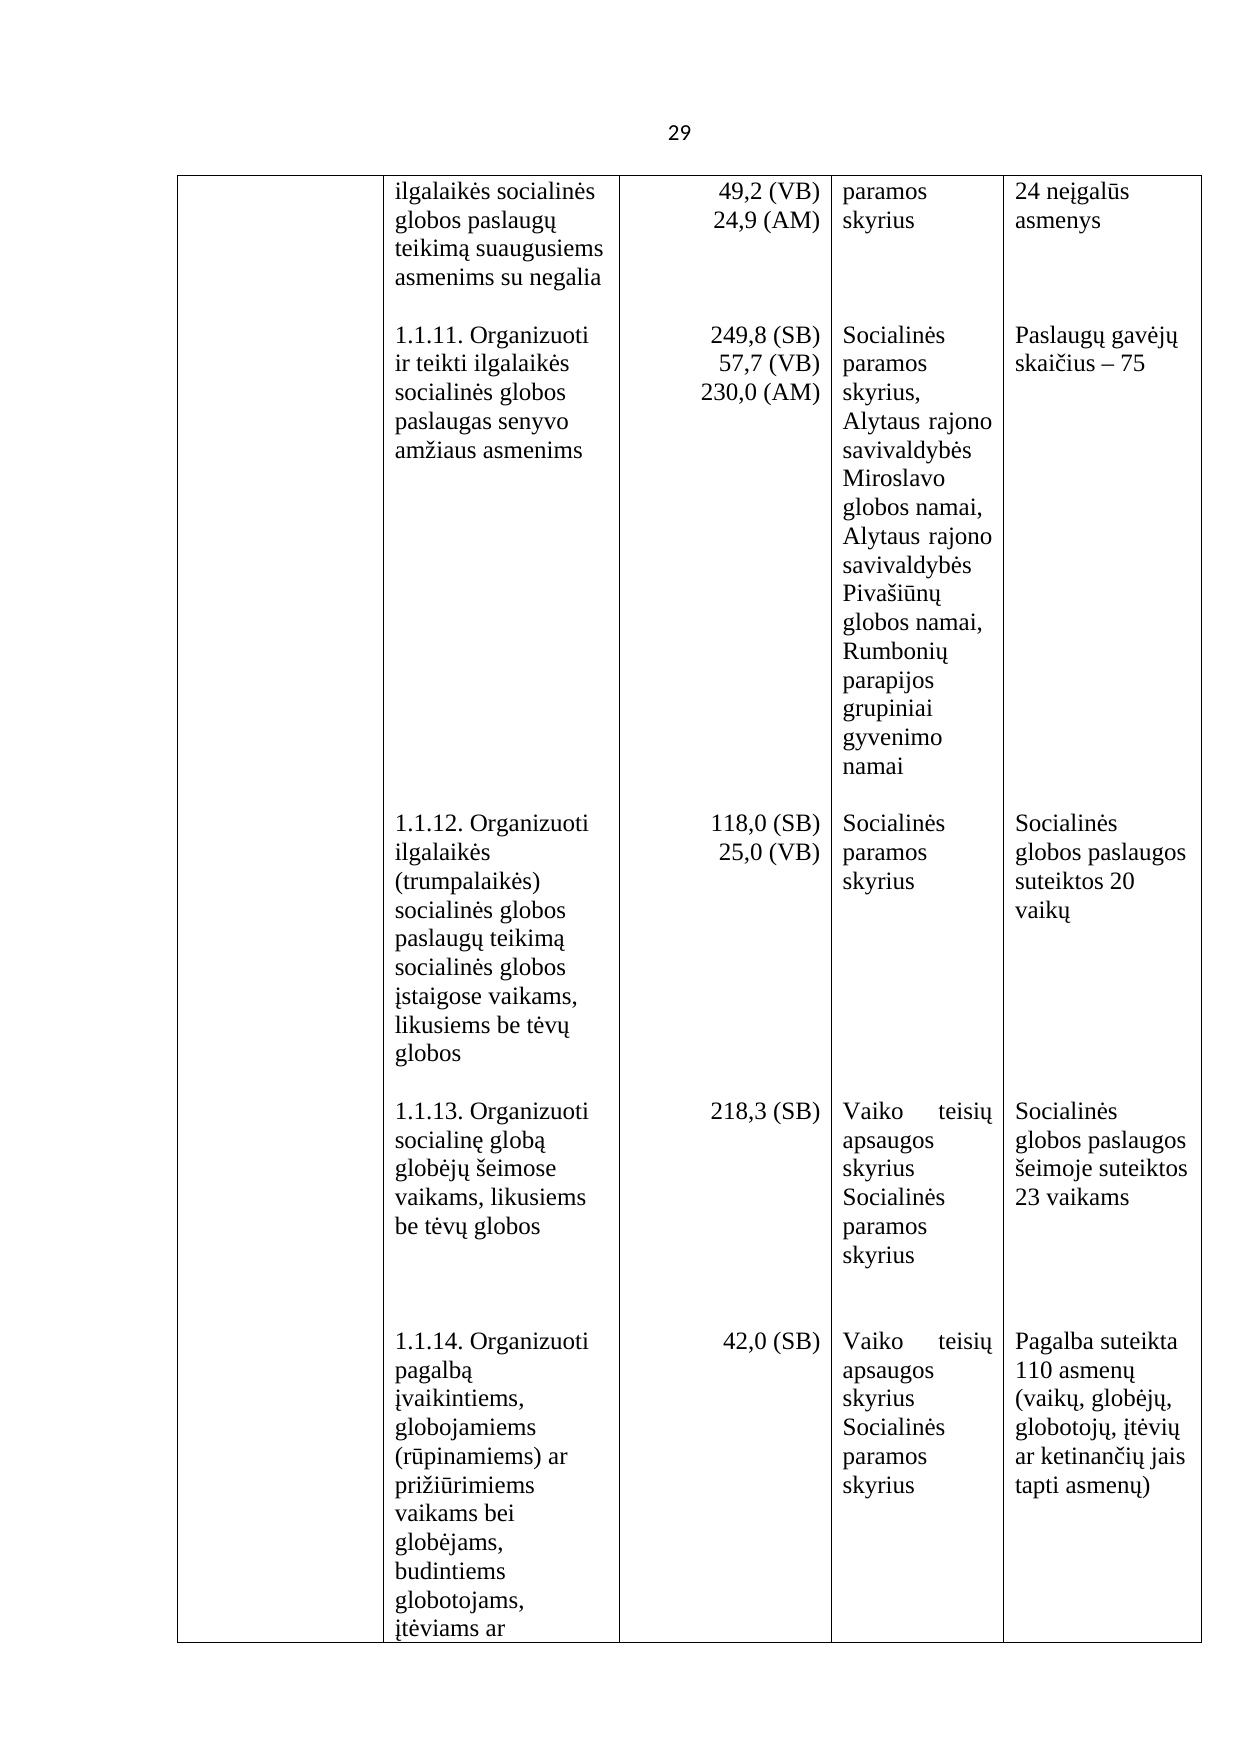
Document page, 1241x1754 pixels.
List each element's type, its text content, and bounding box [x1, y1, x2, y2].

table_cell [178, 176, 383, 1642]
table_cell ilgalaikės socialinės globos paslaugų teikimą suaugusiems asmenims su negalia 1.1.11. Organizuoti ir teikti ilgalaikės socialinės globos paslaugas senyvo amžiaus asmenims 1.1.12. Organizuoti ilgalaikės (trumpalaikės) socialinės globos paslaugų teikimą socialinės globos įstaigose vaikams, likusiems be tėvų globos 1.1.13. Organizuoti socialinę globą globėjų šeimose vaikams, likusiems be tėvų globos 1.1.14. Organizuoti pagalbą įvaikintiems, globojamiems (rūpinamiems) ar prižiūrimiems vaikams bei globėjams, budintiems globotojams, įtėviams ar [384, 176, 619, 1642]
table_cell paramos skyrius Socialinės paramos skyrius, Alytaus rajono savivaldybės Miroslavo globos namai, Alytaus rajono savivaldybės Pivašiūnų globos namai, Rumbonių parapijos grupiniai gyvenimo namai Socialinės paramos skyrius Vaiko teisių apsaugos skyrius Socialinės paramos skyrius Vaiko teisių apsaugos skyrius Socialinės paramos skyrius [832, 176, 1003, 1642]
table_cell 49,2 (VB) 24,9 (AM) 249,8 (SB) 57,7 (VB) 230,0 (AM) 118,0 (SB) 25,0 (VB) 218,3 (SB) 42,0 (SB) [620, 176, 831, 1642]
table_cell 24 neįgalūs asmenys Paslaugų gavėjų skaičius – 75 Socialinės globos paslaugos suteiktos 20 vaikų Socialinės globos paslaugos šeimoje suteiktos 23 vaikams Pagalba suteikta 110 asmenų (vaikų, globėjų, globotojų, įtėvių ar ketinančių jais tapti asmenų) [1004, 176, 1201, 1642]
